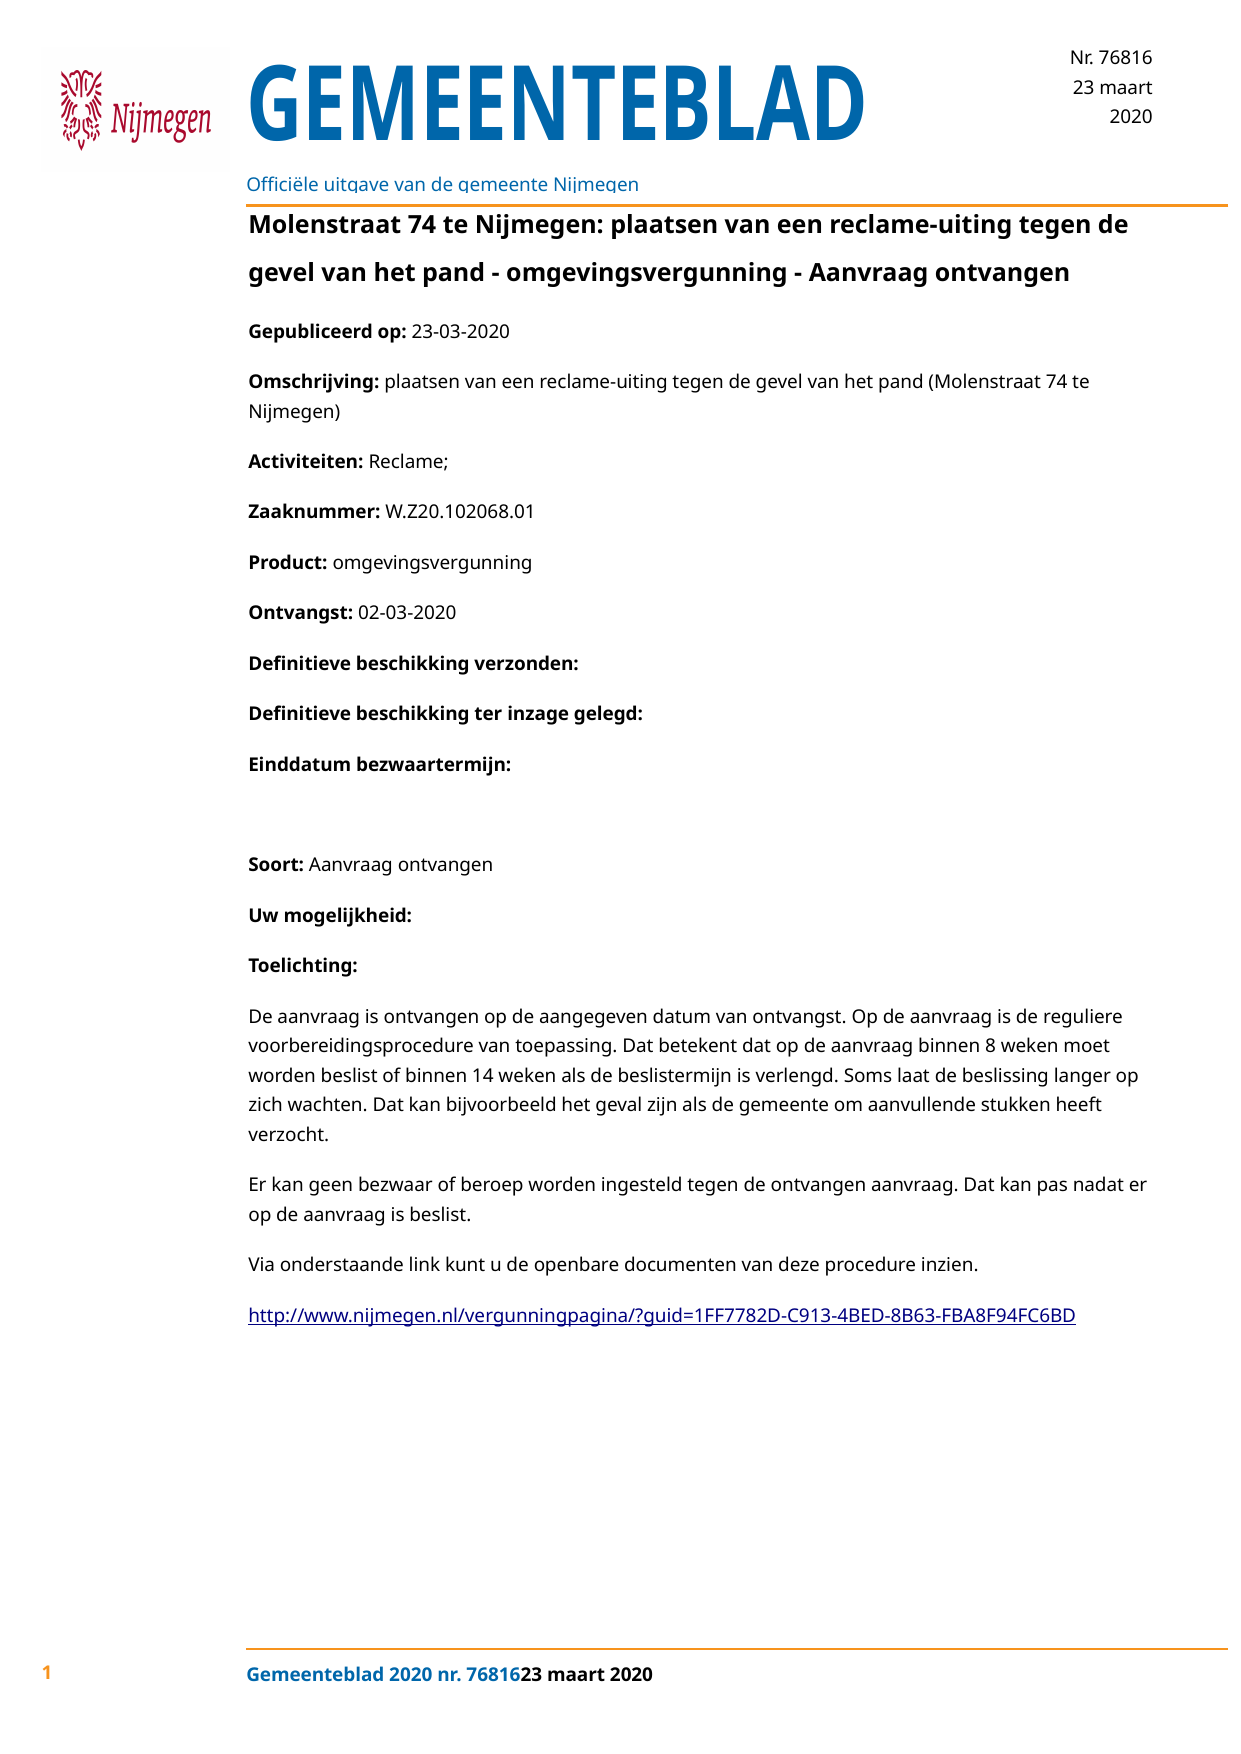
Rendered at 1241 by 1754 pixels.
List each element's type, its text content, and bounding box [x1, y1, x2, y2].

text Gepubliceerd op: 23-03-2020 [248, 318, 1152, 344]
text Ontvangst: 02-03-2020 [248, 599, 1152, 625]
text Er kan geen bezwaar of beroep worden ingesteld tegen de ontvangen aanvraag. Dat kan pas nadat er op de aanvraag is beslist. [248, 1172, 1152, 1227]
text De aanvraag is ontvangen op de aangegeven datum van ontvangst. Op de aanvraag is de reguliere voorbereidingsprocedure van toepassing. Dat betekent dat op de aanvraag binnen 8 weken moet worden beslist of binnen 14 weken als de beslistermijn is verlengd. Soms laat de beslissing langer op zich wachten. Dat kan bijvoorbeeld het geval zijn als de gemeente om aanvullende stukken heeft verzocht. [248, 1003, 1152, 1147]
text Product: omgevingsvergunning [248, 549, 1152, 575]
text Definitieve beschikking ter inzage gelegd: [248, 700, 1152, 726]
text Molenstraat 74 te Nijmegen: plaatsen van een reclame-uiting tegen de gevel van het pand - omgevingsvergunning - Aanvraag ontvangen [248, 207, 1152, 288]
text Soort: Aanvraag ontvangen [248, 852, 1152, 877]
text Toelichting: [248, 952, 1152, 978]
text Uw mogelijkheid: [248, 902, 1152, 928]
text Definitieve beschikking verzonden: [248, 650, 1152, 676]
text http://www.nijmegen.nl/vergunningpagina/?guid=1FF7782D-C913-4BED-8B63-FBA8F94FC6BD [248, 1302, 1152, 1328]
text Via onderstaande link kunt u de openbare documenten van deze procedure inzien. [248, 1252, 1152, 1277]
text Einddatum bezwaartermijn: [248, 751, 1152, 777]
text Activiteiten: Reclame; [248, 448, 1152, 474]
picture [41, 47, 231, 172]
text Omschrijving: plaatsen van een reclame-uiting tegen de gevel van het pand (Molenstraat 74 te Nijmegen) [248, 368, 1152, 424]
text Zaaknummer: W.Z20.102068.01 [248, 499, 1152, 524]
